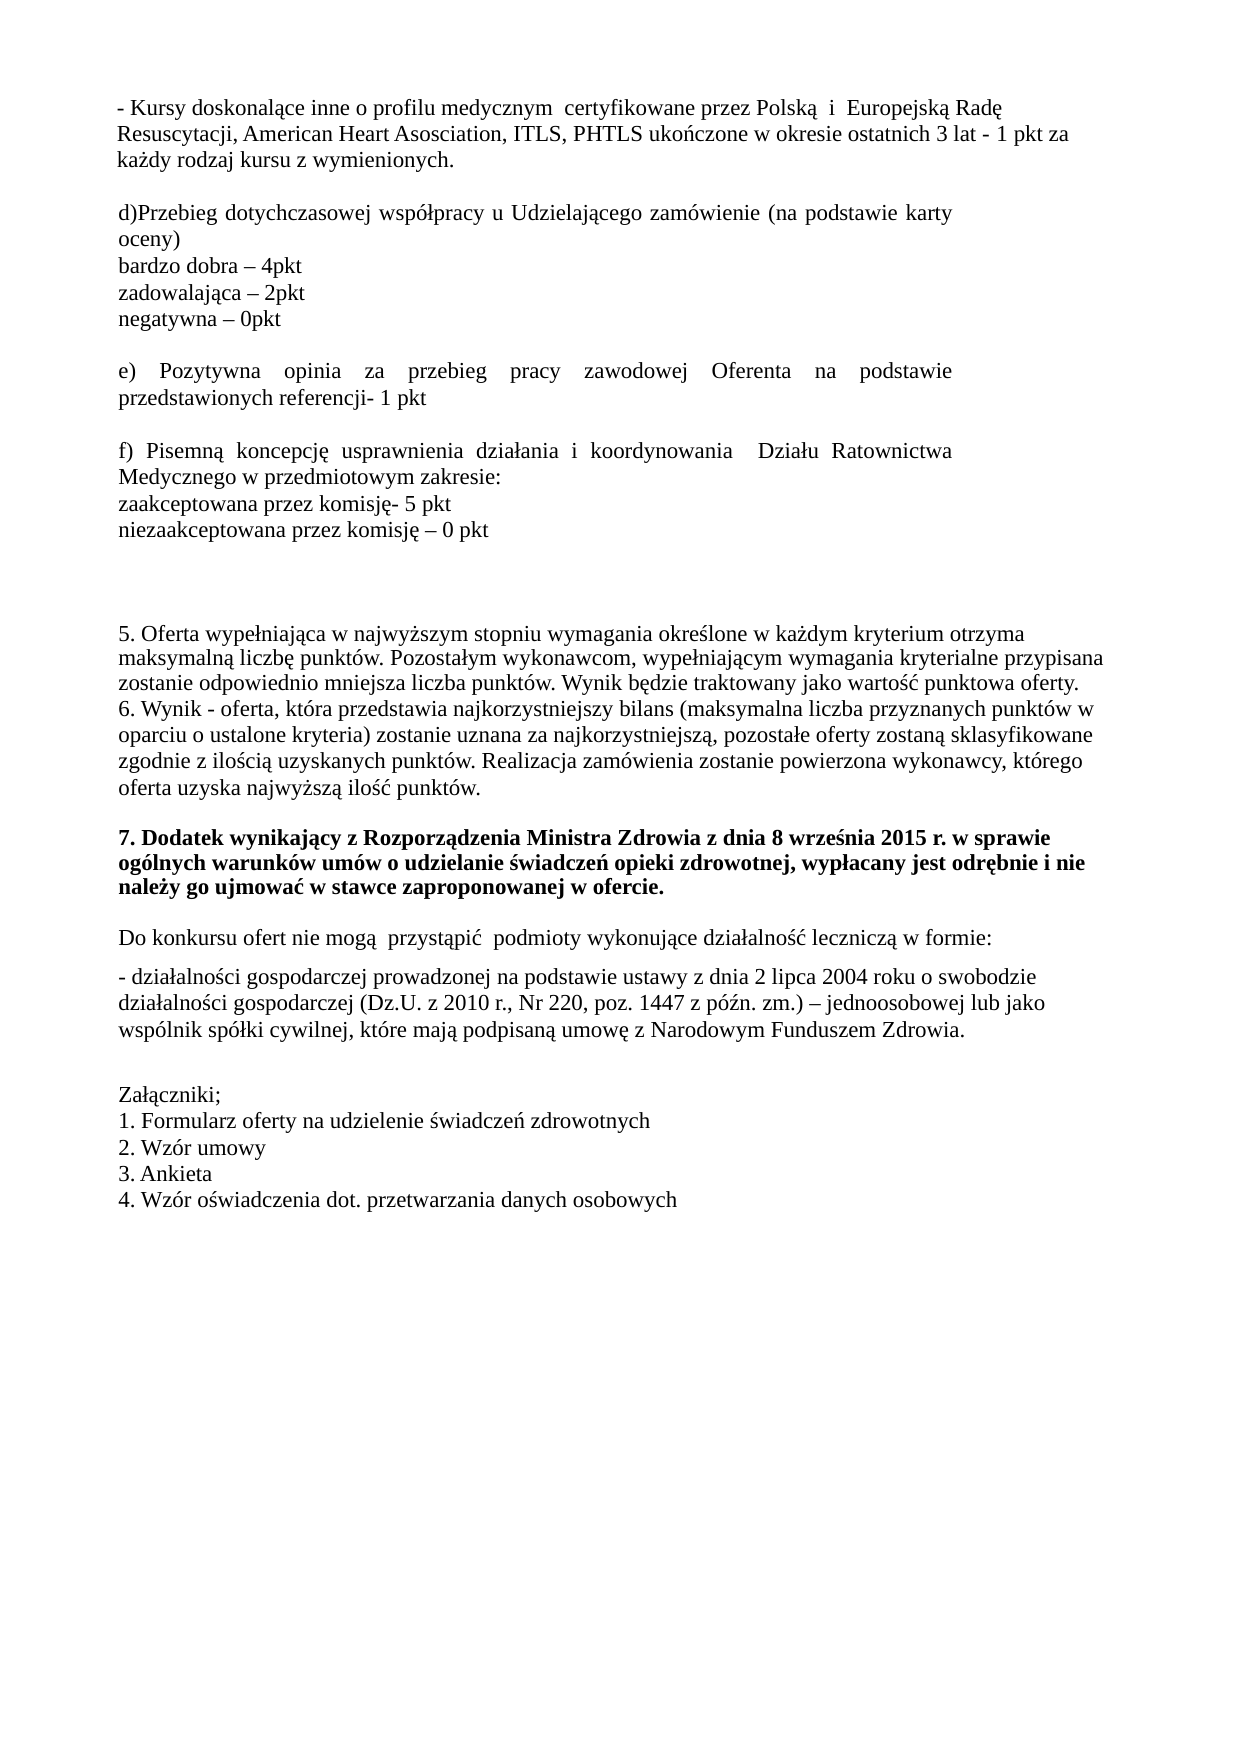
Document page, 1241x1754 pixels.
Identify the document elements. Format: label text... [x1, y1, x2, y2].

text zaakceptowana przez komisję- 5 pkt [118, 490, 954, 517]
text Załączniki; [118, 1081, 1122, 1107]
text - Kursy doskonalące inne o profilu medycznym certyfikowane przez Polską i Europejską Radę Resuscytacji, American Heart Asosciation, ITLS, PHTLS ukończone w okresie ostatnich 3 lat - 1 pkt za każdy rodzaj kursu z wymienionych. [117, 94, 1122, 173]
text f) Pisemną koncepcję usprawnienia działania i koordynowania Działu Ratownictwa Medycznego w przedmiotowym zakresie: [118, 437, 954, 490]
text e) Pozytywna opinia za przebieg pracy zawodowej Oferenta na podstawie przedstawionych referencji- 1 pkt [118, 358, 954, 411]
text Do konkursu ofert nie mogą przystąpić podmioty wykonujące działalność leczniczą w formie: [118, 924, 1122, 951]
text niezaakceptowana przez komisję – 0 pkt [118, 517, 954, 543]
text 4. Wzór oświadczenia dot. przetwarzania danych osobowych [118, 1186, 1122, 1213]
text 1. Formularz oferty na udzielenie świadczeń zdrowotnych [118, 1107, 1122, 1134]
text negatywna – 0pkt [118, 305, 954, 331]
text 5. Oferta wypełniająca w najwyższym stopniu wymagania określone w każdym kryterium otrzyma maksymalną liczbę punktów. Pozostałym wykonawcom, wypełniającym wymagania kryterialne przypisana zostanie odpowiednio mniejsza liczba punktów. Wynik będzie traktowany jako wartość punktowa oferty. [118, 621, 1122, 695]
text 7. Dodatek wynikający z Rozporządzenia Ministra Zdrowia z dnia 8 września 2015 r. w sprawie ogólnych warunków umów o udzielanie świadczeń opieki zdrowotnej, wypłacany jest odrębnie i nie należy go ujmować w stawce zaproponowanej w ofercie. [118, 826, 1122, 899]
text 2. Wzór umowy [118, 1134, 1122, 1160]
text 6. Wynik - oferta, która przedstawia najkorzystniejszy bilans (maksymalna liczba przyznanych punktów w oparciu o ustalone kryteria) zostanie uznana za najkorzystniejszą, pozostałe oferty zostaną sklasyfikowane zgodnie z ilością uzyskanych punktów. Realizacja zamówienia zostanie powierzona wykonawcy, którego oferta uzyska najwyższą ilość punktów. [118, 695, 1122, 800]
text zadowalająca – 2pkt [118, 278, 1122, 305]
text - działalności gospodarczej prowadzonej na podstawie ustawy z dnia 2 lipca 2004 roku o swobodzie działalności gospodarczej (Dz.U. z 2010 r., Nr 220, poz. 1447 z późn. zm.) – jednoosobowej lub jako wspólnik spółki cywilnej, które mają podpisaną umowę z Narodowym Funduszem Zdrowia. [118, 963, 1122, 1042]
text d)Przebieg dotychczasowej współpracy u Udzielającego zamówienie (na podstawie karty oceny) [118, 199, 954, 252]
text 3. Ankieta [118, 1160, 1122, 1186]
text bardzo dobra – 4pkt [118, 252, 1122, 278]
